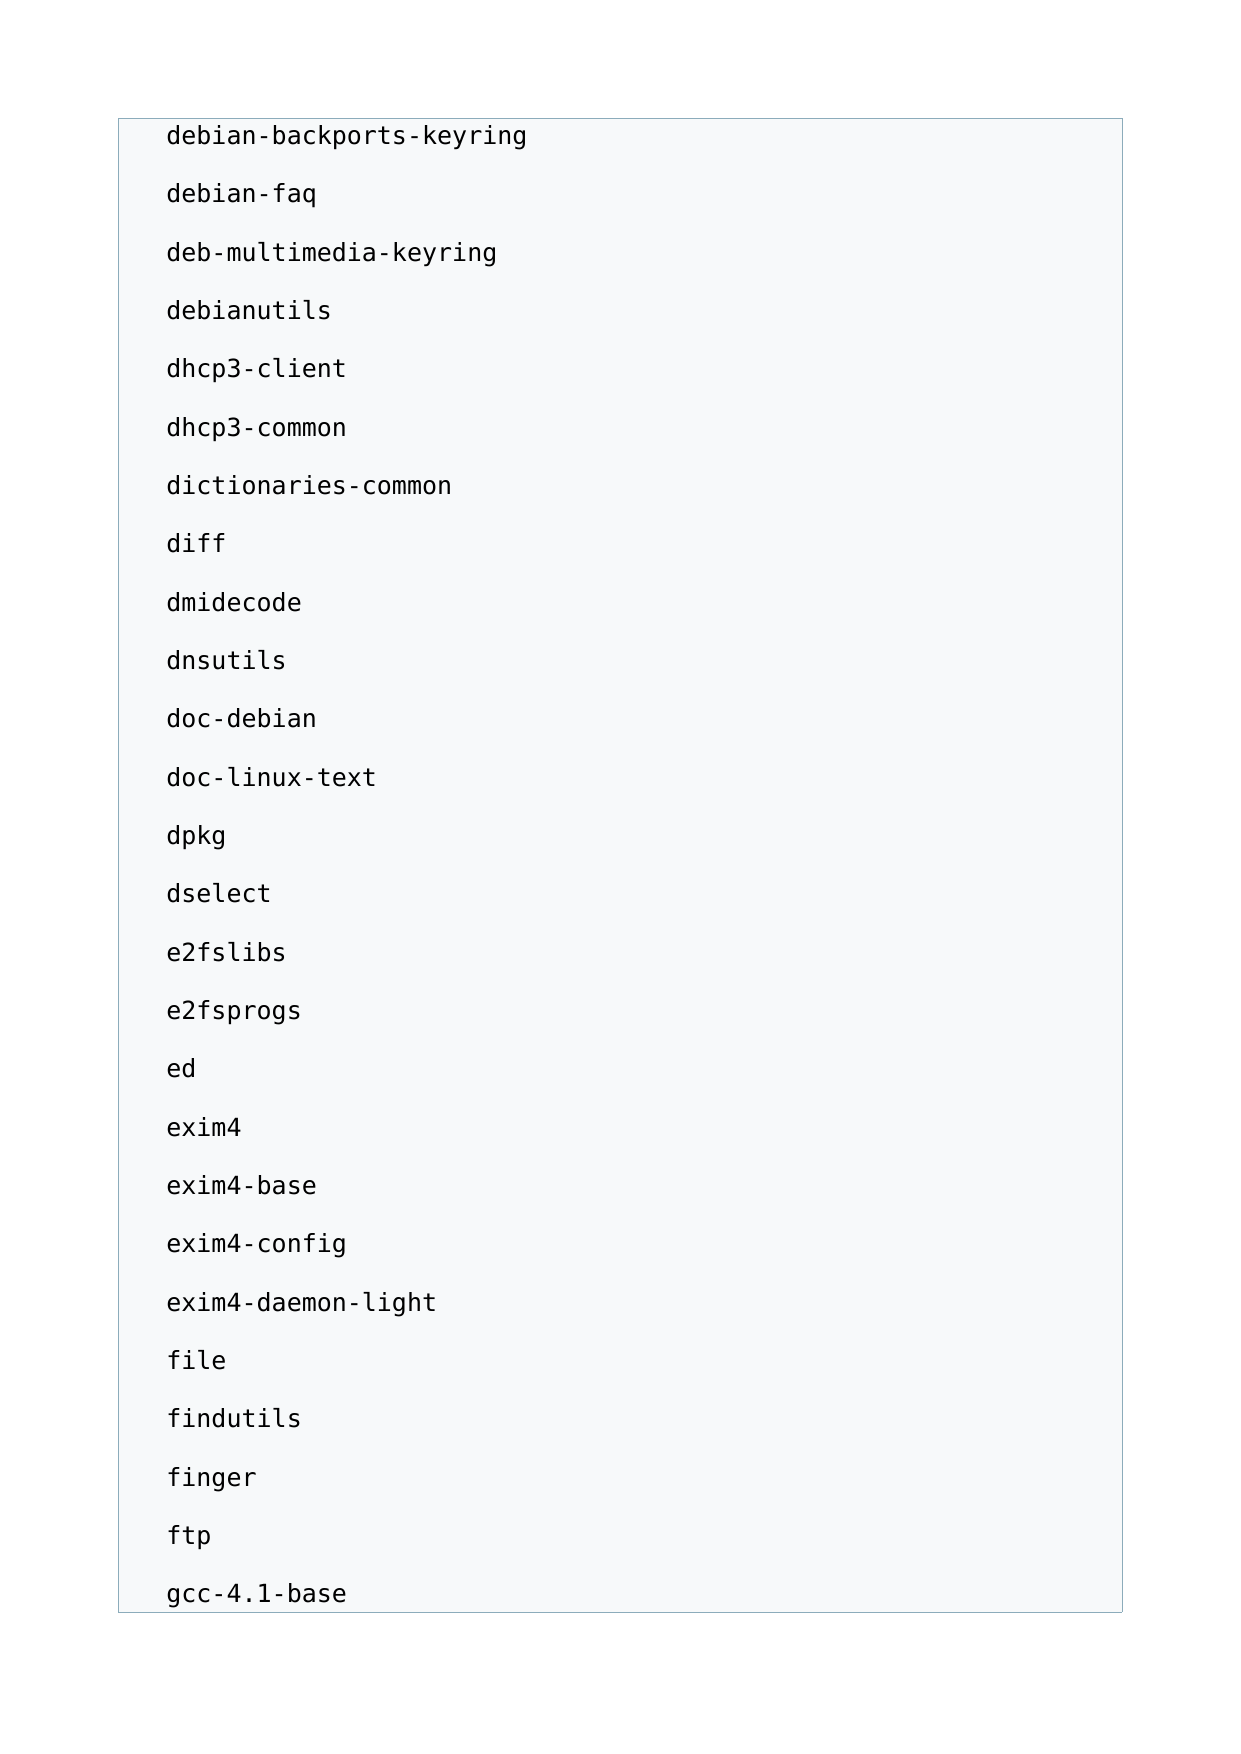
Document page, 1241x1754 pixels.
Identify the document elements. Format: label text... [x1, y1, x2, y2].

table_header debian-backports-keyring debian-faq deb-multimedia-keyring debianutils dhcp3-client dhcp3-common dictionaries-common diff dmidecode dnsutils doc-debian doc-linux-text dpkg dselect e2fslibs e2fsprogs ed exim4 exim4-base exim4-config exim4-daemon-light file findutils finger ftp gcc-4.1-base [119, 119, 1122, 1612]
